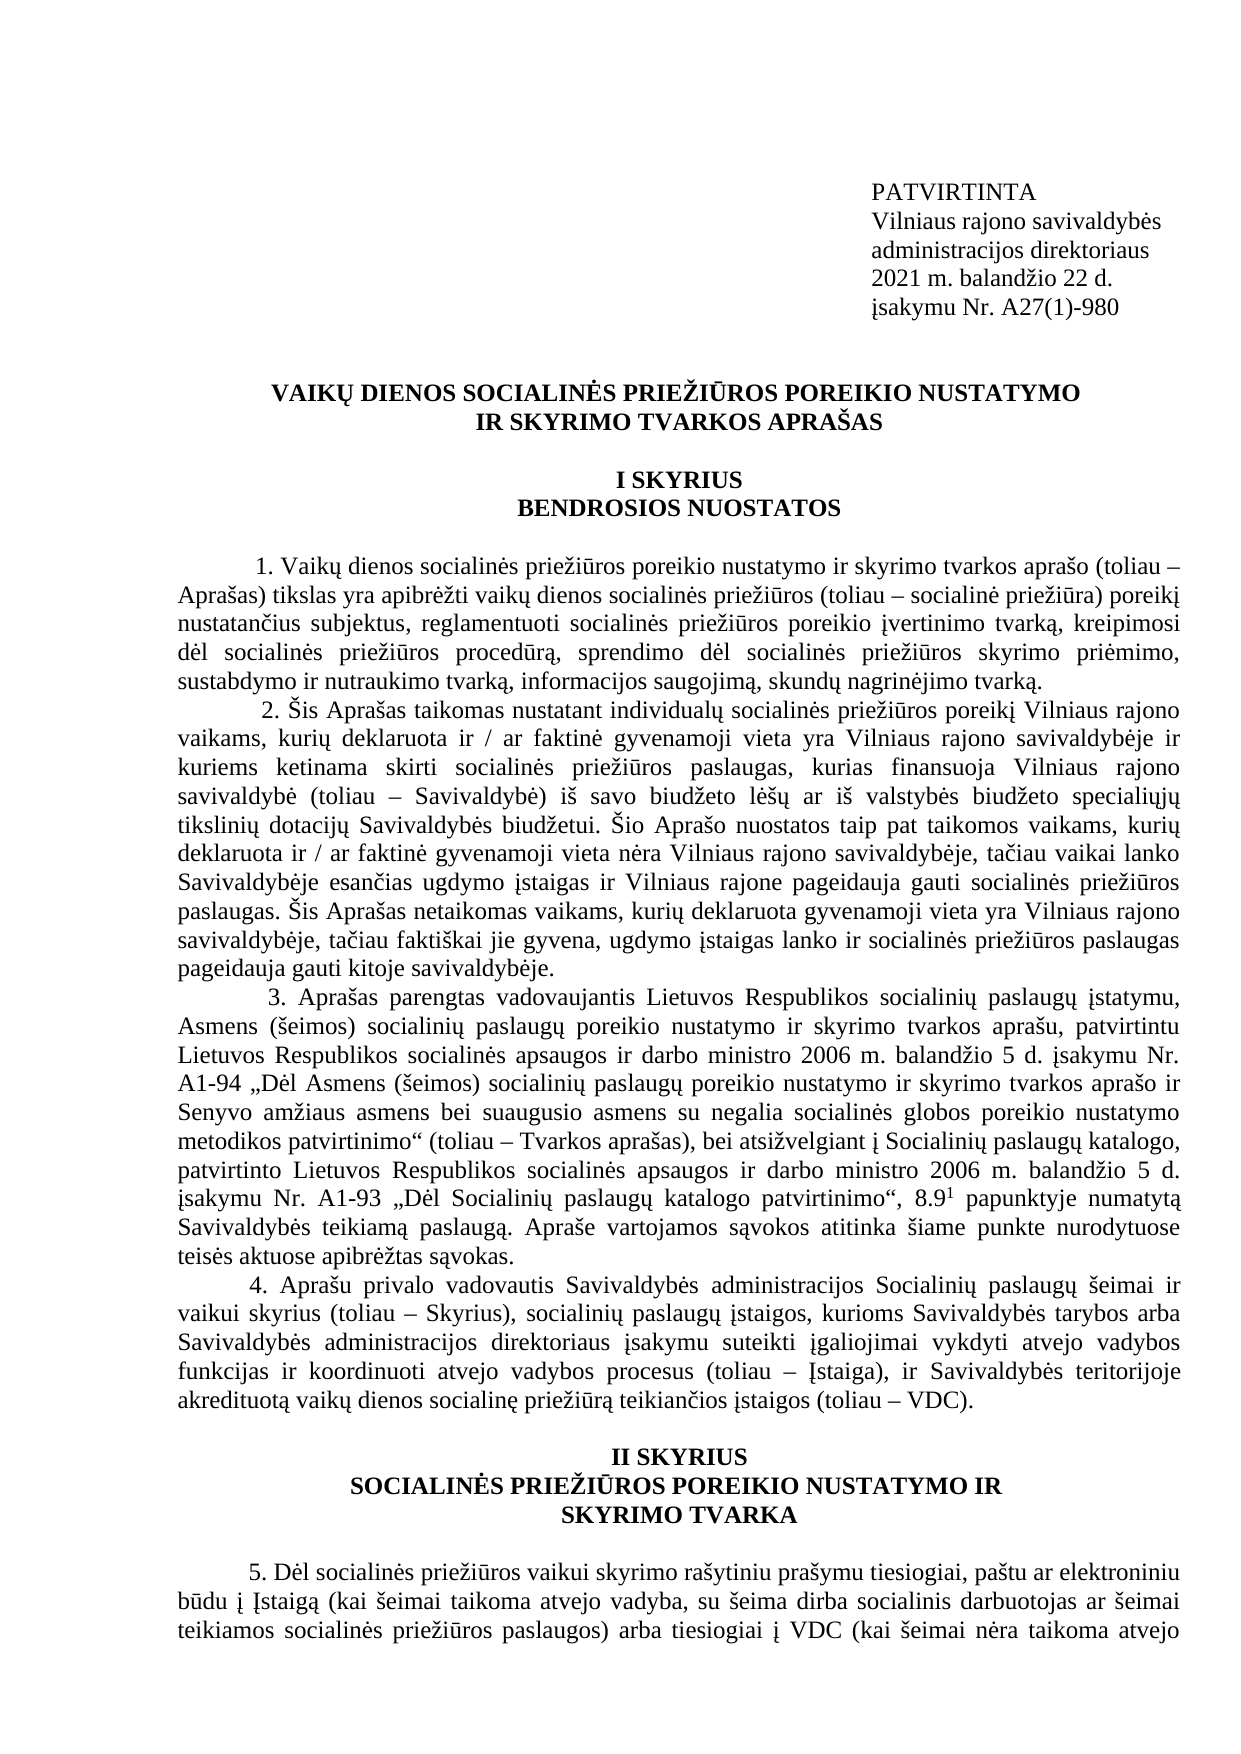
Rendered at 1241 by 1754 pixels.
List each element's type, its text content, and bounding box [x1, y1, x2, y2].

text PATVIRTINTA [177, 177, 1181, 206]
text 1. Vaikų dienos socialinės priežiūros poreikio nustatymo ir skyrimo tvarkos aprašo (toliau – Aprašas) tikslas yra apibrėžti vaikų dienos socialinės priežiūros (toliau – socialinė priežiūra) poreikį nustatančius subjektus, reglamentuoti socialinės priežiūros poreikio įvertinimo tvarką, kreipimosi dėl socialinės priežiūros procedūrą, sprendimo dėl socialinės priežiūros skyrimo priėmimo, sustabdymo ir nutraukimo tvarką, informacijos saugojimą, skundų nagrinėjimo tvarką. [177, 551, 1181, 695]
text SKYRIMO TVARKA [177, 1500, 1181, 1528]
text 2. Šis Aprašas taikomas nustatant individualų socialinės priežiūros poreikį Vilniaus rajono vaikams, kurių deklaruota ir / ar faktinė gyvenamoji vieta yra Vilniaus rajono savivaldybėje ir kuriems ketinama skirti socialinės priežiūros paslaugas, kurias finansuoja Vilniaus rajono savivaldybė (toliau – Savivaldybė) iš savo biudžeto lėšų ar iš valstybės biudžeto specialiųjų tikslinių dotacijų Savivaldybės biudžetui. Šio Aprašo nuostatos taip pat taikomos vaikams, kurių deklaruota ir / ar faktinė gyvenamoji vieta nėra Vilniaus rajono savivaldybėje, tačiau vaikai lanko Savivaldybėje esančias ugdymo įstaigas ir Vilniaus rajone pageidauja gauti socialinės priežiūros paslaugas. Šis Aprašas netaikomas vaikams, kurių deklaruota gyvenamoji vieta yra Vilniaus rajono savivaldybėje, tačiau faktiškai jie gyvena, ugdymo įstaigas lanko ir socialinės priežiūros paslaugas pageidauja gauti kitoje savivaldybėje. [177, 695, 1181, 982]
text 5. Dėl socialinės priežiūros vaikui skyrimo rašytiniu prašymu tiesiogiai, paštu ar elektroniniu būdu į Įstaigą (kai šeimai taikoma atvejo vadyba, su šeima dirba socialinis darbuotojas ar šeimai teikiamos socialinės priežiūros paslaugos) arba tiesiogiai į VDC (kai šeimai nėra taikoma atvejo [177, 1557, 1181, 1643]
text I SKYRIUS [177, 465, 1181, 493]
text VAIKŲ DIENOS SOCIALINĖS PRIEŽIŪROS POREIKIO NUSTATYMO IR SKYRIMO TVARKOS APRAŠAS [177, 378, 1181, 436]
text Vilniaus rajono savivaldybės [177, 206, 1181, 235]
text BENDROSIOS NUOSTATOS [177, 493, 1181, 522]
text įsakymu Nr. A27(1)-980 [177, 292, 1181, 321]
text administracijos direktoriaus [177, 235, 1181, 263]
text 2021 m. balandžio 22 d. [177, 263, 1181, 292]
text II SKYRIUS [177, 1442, 1181, 1471]
text 4. Aprašu privalo vadovautis Savivaldybės administracijos Socialinių paslaugų šeimai ir vaikui skyrius (toliau – Skyrius), socialinių paslaugų įstaigos, kurioms Savivaldybės tarybos arba Savivaldybės administracijos direktoriaus įsakymu suteikti įgaliojimai vykdyti atvejo vadybos funkcijas ir koordinuoti atvejo vadybos procesus (toliau – Įstaiga), ir Savivaldybės teritorijoje akredituotą vaikų dienos socialinę priežiūrą teikiančios įstaigos (toliau – VDC). [177, 1270, 1181, 1413]
text 3. Aprašas parengtas vadovaujantis Lietuvos Respublikos socialinių paslaugų įstatymu, Asmens (šeimos) socialinių paslaugų poreikio nustatymo ir skyrimo tvarkos aprašu, patvirtintu Lietuvos Respublikos socialinės apsaugos ir darbo ministro 2006 m. balandžio 5 d. įsakymu Nr. A1-94 „Dėl Asmens (šeimos) socialinių paslaugų poreikio nustatymo ir skyrimo tvarkos aprašo ir Senyvo amžiaus asmens bei suaugusio asmens su negalia socialinės globos poreikio nustatymo metodikos patvirtinimo“ (toliau – Tvarkos aprašas), bei atsižvelgiant į Socialinių paslaugų katalogo, patvirtinto Lietuvos Respublikos socialinės apsaugos ir darbo ministro 2006 m. balandžio 5 d. įsakymu Nr. A1-93 „Dėl Socialinių paslaugų katalogo patvirtinimo“, 8.91 papunktyje numatytą Savivaldybės teikiamą paslaugą. Apraše vartojamos sąvokos atitinka šiame punkte nurodytuose teisės aktuose apibrėžtas sąvokas. [177, 982, 1181, 1270]
text SOCIALINĖS PRIEŽIŪROS POREIKIO NUSTATYMO IR [177, 1471, 1181, 1500]
